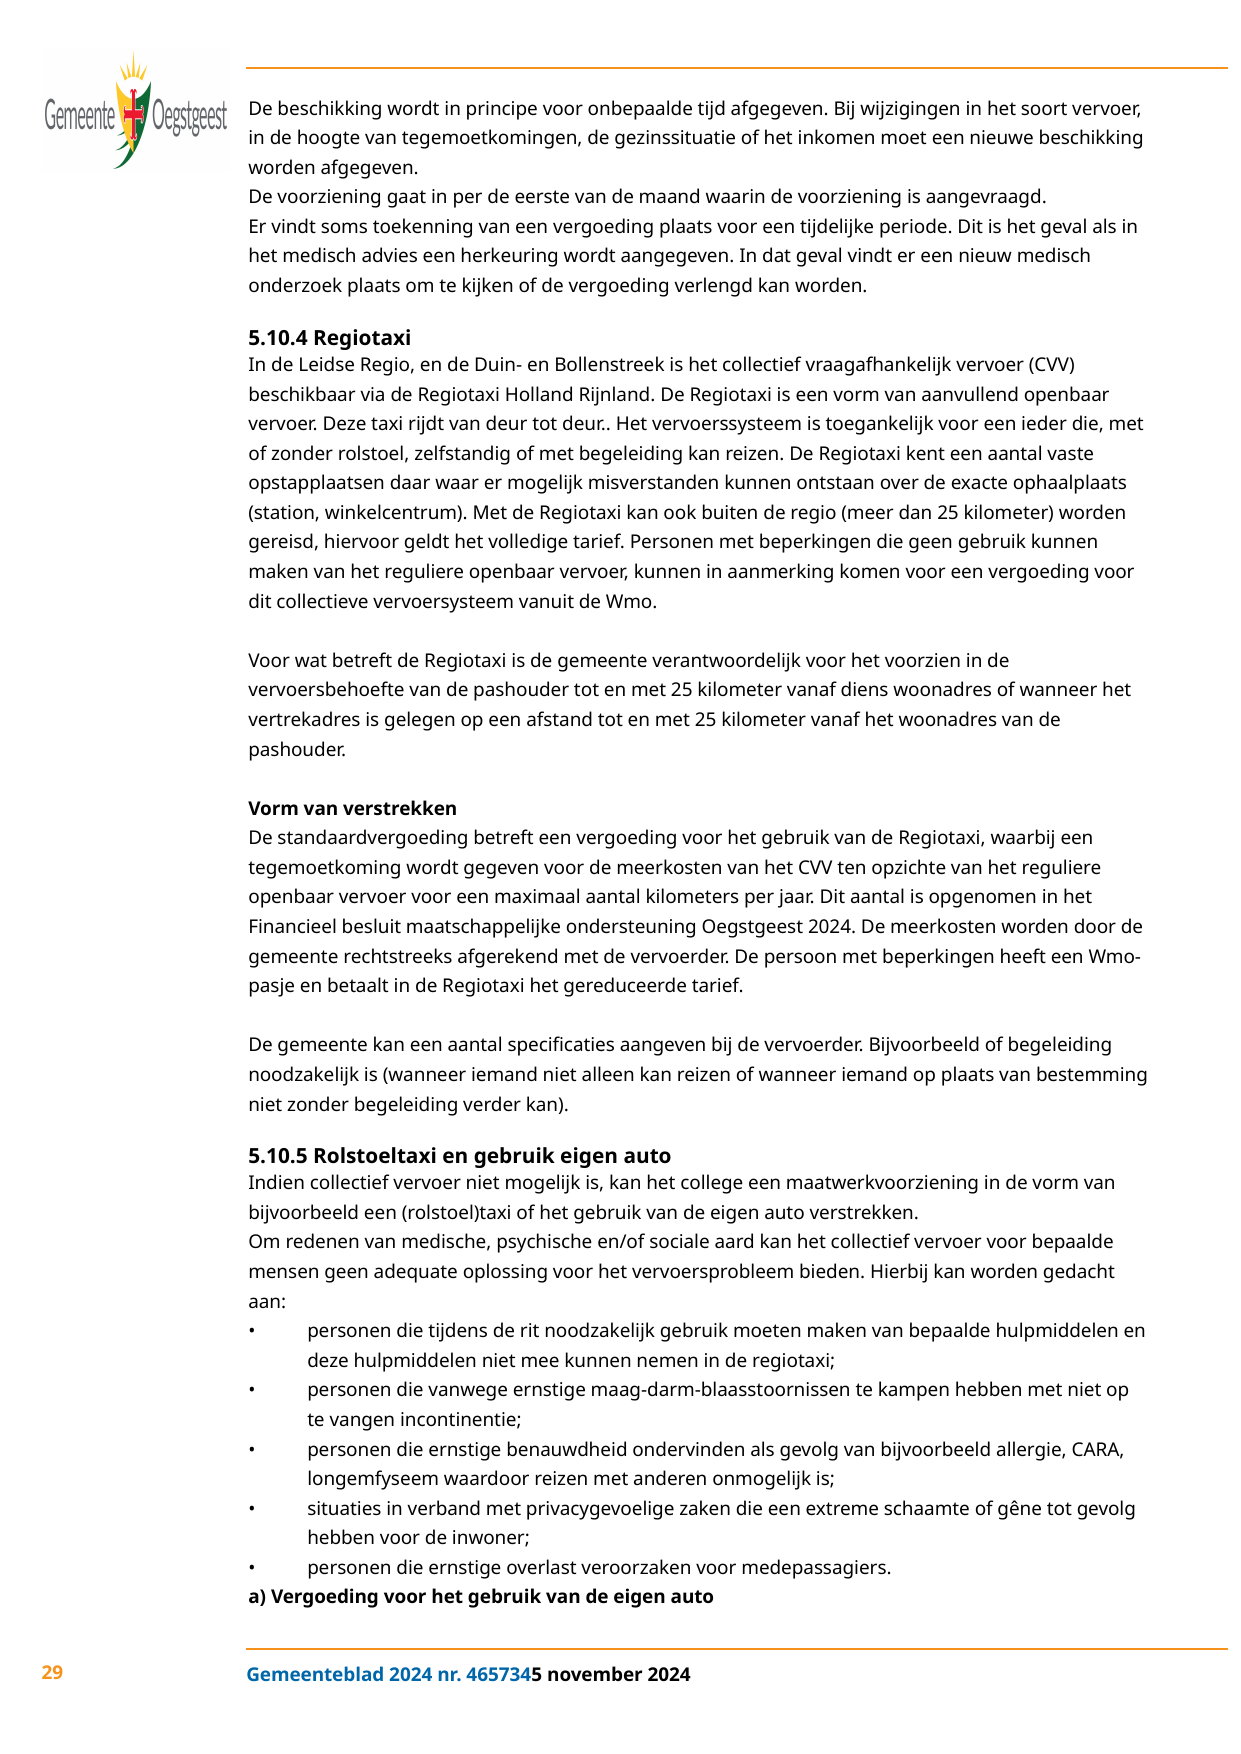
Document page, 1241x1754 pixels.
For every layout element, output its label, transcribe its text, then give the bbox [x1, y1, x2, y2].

text De gemeente kan een aantal specificaties aangeven bij de vervoerder. Bijvoorbeeld of begeleiding noodzakelijk is (wanneer iemand niet alleen kan reizen of wanneer iemand op plaats van bestemming niet zonder begeleiding verder kan). [248, 1032, 1152, 1116]
text Indien collectief vervoer niet mogelijk is, kan het college een maatwerkvoorziening in de vorm van bijvoorbeeld een (rolstoel)taxi of het gebruik van de eigen auto verstrekken. [248, 1169, 1152, 1225]
text Er vindt soms toekenning van een vergoeding plaats voor een tijdelijke periode. Dit is het geval als in het medisch advies een herkeuring wordt aangegeven. In dat geval vindt er een nieuw medisch onderzoek plaats om te kijken of de vergoeding verlengd kan worden. [248, 213, 1152, 298]
picture [41, 47, 231, 172]
list personen die vanwege ernstige maag-darm-blaasstoornissen te kampen hebben met niet op te vangen incontinentie; [248, 1377, 1152, 1432]
text In de Leidse Regio, en de Duin- en Bollenstreek is het collectief vraagafhankelijk vervoer (CVV) beschikbaar via de Regiotaxi Holland Rijnland. De Regiotaxi is een vorm van aanvullend openbaar vervoer. Deze taxi rijdt van deur tot deur.. Het vervoerssysteem is toegankelijk voor een ieder die, met of zonder rolstoel, zelfstandig of met begeleiding kan reizen. De Regiotaxi kent een aantal vaste opstapplaatsen daar waar er mogelijk misverstanden kunnen ontstaan over de exacte ophaalplaats (station, winkelcentrum). Met de Regiotaxi kan ook buiten de regio (meer dan 25 kilometer) worden gereisd, hiervoor geldt het volledige tarief. Personen met beperkingen die geen gebruik kunnen maken van het reguliere openbaar vervoer, kunnen in aanmerking komen voor een vergoeding voor dit collectieve vervoersysteem vanuit de Wmo. [248, 351, 1152, 613]
text 5.10.4 Regiotaxi [248, 323, 1152, 351]
list situaties in verband met privacygevoelige zaken die een extreme schaamte of gêne tot gevolg hebben voor de inwoner; [248, 1495, 1152, 1550]
list personen die tijdens de rit noodzakelijk gebruik moeten maken van bepaalde hulpmiddelen en deze hulpmiddelen niet mee kunnen nemen in de regiotaxi; [248, 1317, 1152, 1373]
text De beschikking wordt in principe voor onbepaalde tijd afgegeven. Bij wijzigingen in het soort vervoer, in de hoogte van tegemoetkomingen, de gezinssituatie of het inkomen moet een nieuwe beschikking worden afgegeven. [248, 95, 1152, 180]
text Voor wat betreft de Regiotaxi is de gemeente verantwoordelijk voor het voorzien in de vervoersbehoefte van de pashouder tot en met 25 kilometer vanaf diens woonadres of wanneer het vertrekadres is gelegen op een afstand tot en met 25 kilometer vanaf het woonadres van de pashouder. [248, 647, 1152, 761]
list personen die ernstige overlast veroorzaken voor medepassagiers. [248, 1554, 1152, 1580]
text De standaardvergoeding betreft een vergoeding voor het gebruik van de Regiotaxi, waarbij een tegemoetkoming wordt gegeven voor de meerkosten van het CVV ten opzichte van het reguliere openbaar vervoer voor een maximaal aantal kilometers per jaar. Dit aantal is opgenomen in het Financieel besluit maatschappelijke ondersteuning Oegstgeest 2024. De meerkosten worden door de gemeente rechtstreeks afgerekend met de vervoerder. De persoon met beperkingen heeft een Wmo-pasje en betaalt in de Regiotaxi het gereduceerde tarief. [248, 824, 1152, 998]
text a) Vergoeding voor het gebruik van de eigen auto [248, 1584, 1152, 1609]
list personen die ernstige benauwdheid ondervinden als gevolg van bijvoorbeeld allergie, CARA, longemfyseem waardoor reizen met anderen onmogelijk is; [248, 1436, 1152, 1491]
text De voorziening gaat in per de eerste van de maand waarin de voorziening is aangevraagd. [248, 183, 1152, 209]
text 5.10.5 Rolstoeltaxi en gebruik eigen auto [248, 1141, 1152, 1169]
text Om redenen van medische, psychische en/of sociale aard kan het collectief vervoer voor bepaalde mensen geen adequate oplossing voor het vervoersprobleem bieden. Hierbij kan worden gedacht aan: [248, 1229, 1152, 1314]
text Vorm van verstrekken [248, 795, 1152, 821]
